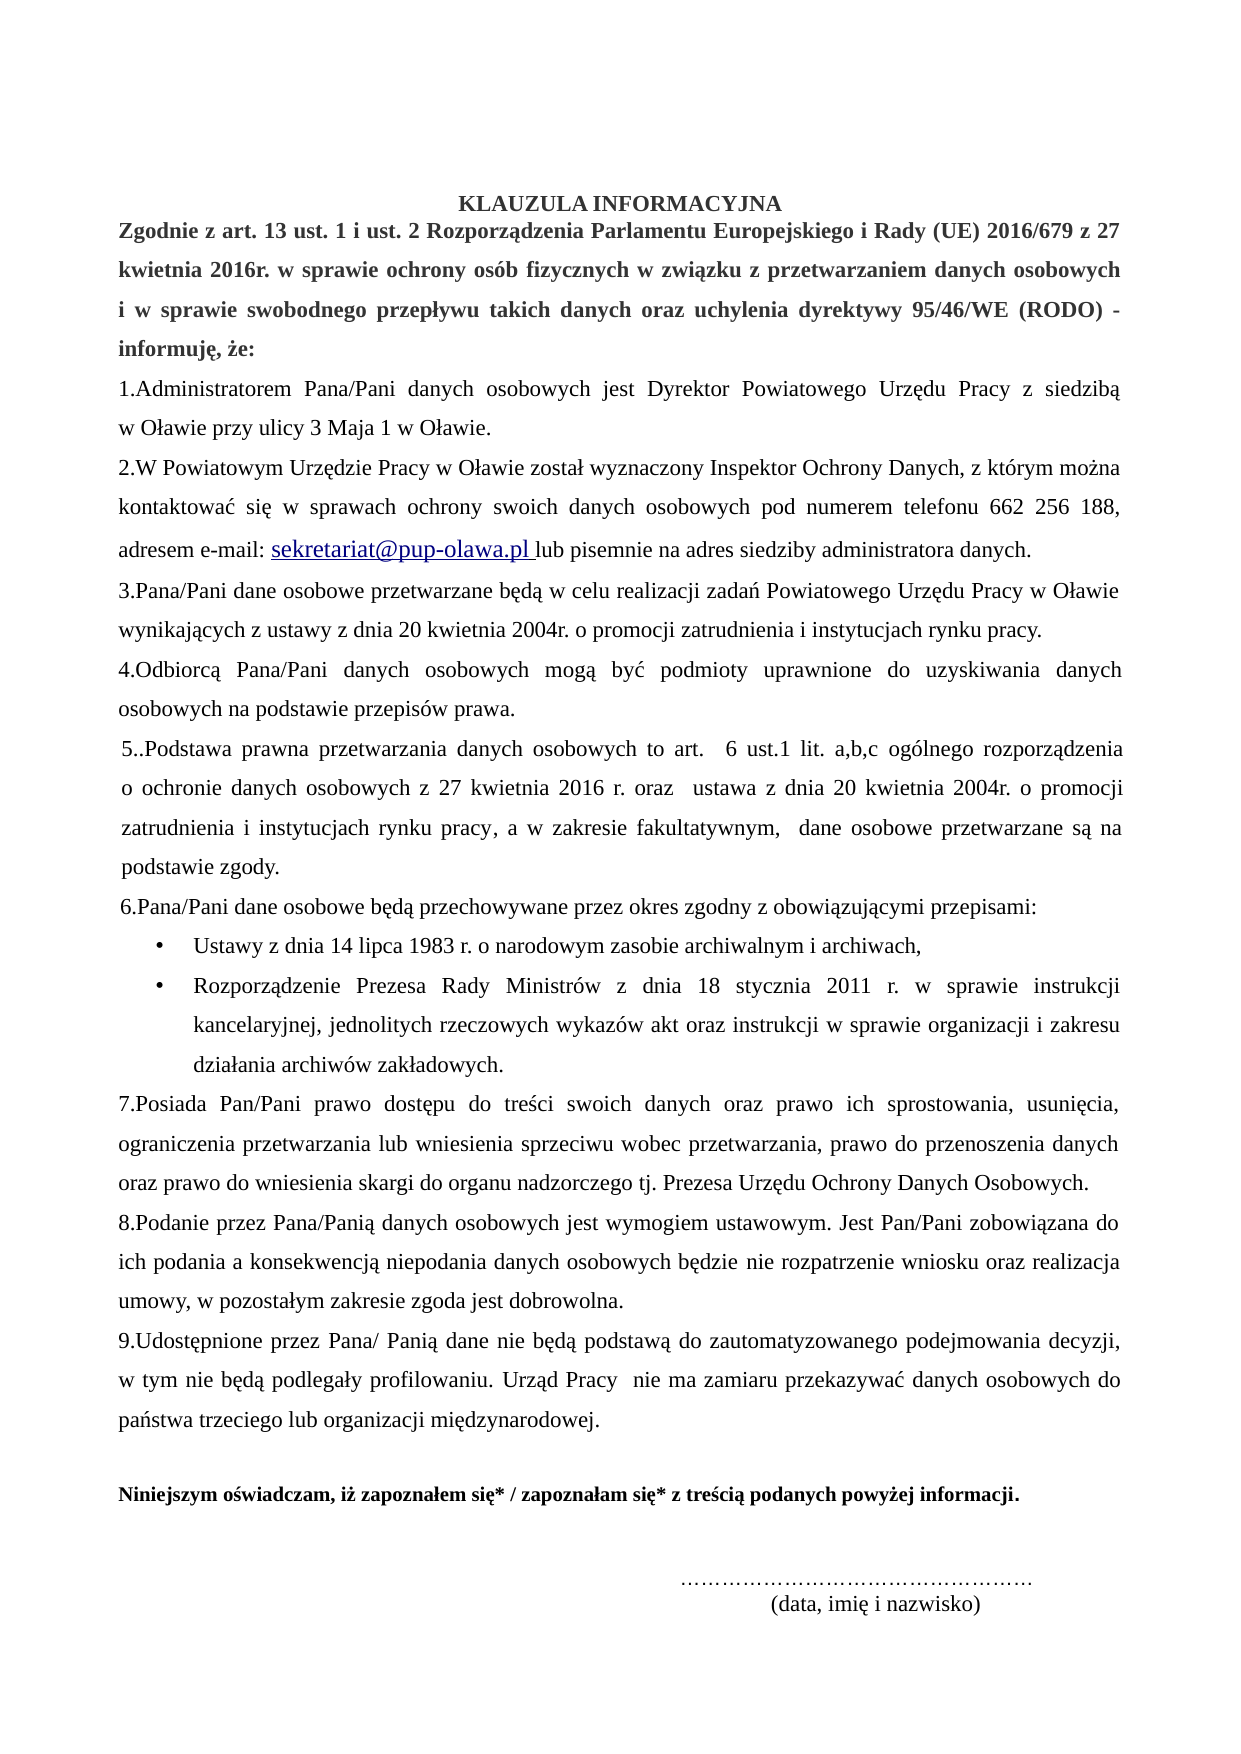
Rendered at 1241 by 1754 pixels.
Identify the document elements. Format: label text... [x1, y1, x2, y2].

list Rozporządzenie Prezesa Rady Ministrów z dnia 18 stycznia 2011 r. w sprawie instrukcji kancelaryjnej, jednolitych rzeczowych wykazów akt oraz instrukcji w sprawie organizacji i zakresu działania archiwów zakładowych. [156, 972, 1122, 1077]
list 3.Pana/Pani dane osobowe przetwarzane będą w celu realizacji zadań Powiatowego Urzędu Pracy w Oławie wynikających z ustawy z dnia 20 kwietnia 2004r. o promocji zatrudnienia i instytucjach rynku pracy. [118, 577, 1121, 643]
text (data, imię i nazwisko) [679, 1589, 1122, 1616]
list 2.W Powiatowym Urzędzie Pracy w Oławie został wyznaczony Inspektor Ochrony Danych, z którym można kontaktować się w sprawach ochrony swoich danych osobowych pod numerem telefonu 662 256 188, adresem e-mail: sekretariat@pup-olawa.pl lub pisemnie na adres siedziby administratora danych. [118, 453, 1122, 562]
text …………………………………………… [679, 1566, 1122, 1589]
text KLAUZULA INFORMACYJNA [118, 190, 1122, 217]
list 8.Podanie przez Pana/Panią danych osobowych jest wymogiem ustawowym. Jest Pan/Pani zobowiązana do ich podania a konsekwencją niepodania danych osobowych będzie nie rozpatrzenie wniosku oraz realizacja umowy, w pozostałym zakresie zgoda jest dobrowolna. [118, 1208, 1121, 1314]
list 5..Podstawa prawna przetwarzania danych osobowych to art. 6 ust.1 lit. a,b,c ogólnego rozporządzenia o ochronie danych osobowych z 27 kwietnia 2016 r. oraz ustawa z dnia 20 kwietnia 2004r. o promocji zatrudnienia i instytucjach rynku pracy, a w zakresie fakultatywnym, dane osobowe przetwarzane są na podstawie zgody. [121, 735, 1124, 879]
list 4.Odbiorcą Pana/Pani danych osobowych mogą być podmioty uprawnione do uzyskiwania danych osobowych na podstawie przepisów prawa. [118, 656, 1124, 722]
list 1.Administratorem Pana/Pani danych osobowych jest Dyrektor Powiatowego Urzędu Pracy z siedzibą w Oławie przy ulicy 3 Maja 1 w Oławie. [118, 374, 1122, 440]
text Niniejszym oświadczam, iż zapoznałem się* / zapoznałam się* z treścią podanych powyżej informacji. [118, 1481, 1122, 1506]
list 9.Udostępnione przez Pana/ Panią dane nie będą podstawą do zautomatyzowanego podejmowania decyzji, w tym nie będą podlegały profilowaniu. Urząd Pracy nie ma zamiaru przekazywać danych osobowych do państwa trzeciego lub organizacji międzynarodowej. [118, 1327, 1122, 1432]
list Ustawy z dnia 14 lipca 1983 r. o narodowym zasobie archiwalnym i archiwach, [156, 932, 1122, 958]
list 7.Posiada Pan/Pani prawo dostępu do treści swoich danych oraz prawo ich sprostowania, usunięcia, ograniczenia przetwarzania lub wniesienia sprzeciwu wobec przetwarzania, prawo do przenoszenia danych oraz prawo do wniesienia skargi do organu nadzorczego tj. Prezesa Urzędu Ochrony Danych Osobowych. [118, 1090, 1121, 1195]
text Zgodnie z art. 13 ust. 1 i ust. 2 Rozporządzenia Parlamentu Europejskiego i Rady (UE) 2016/679 z 27 kwietnia 2016r. w sprawie ochrony osób fizycznych w związku z przetwarzaniem danych osobowych i w sprawie swobodnego przepływu takich danych oraz uchylenia dyrektywy 95/46/WE (RODO) - informuję, że: [118, 217, 1122, 361]
list 6.Pana/Pani dane osobowe będą przechowywane przez okres zgodny z obowiązującymi przepisami: [120, 893, 1097, 919]
